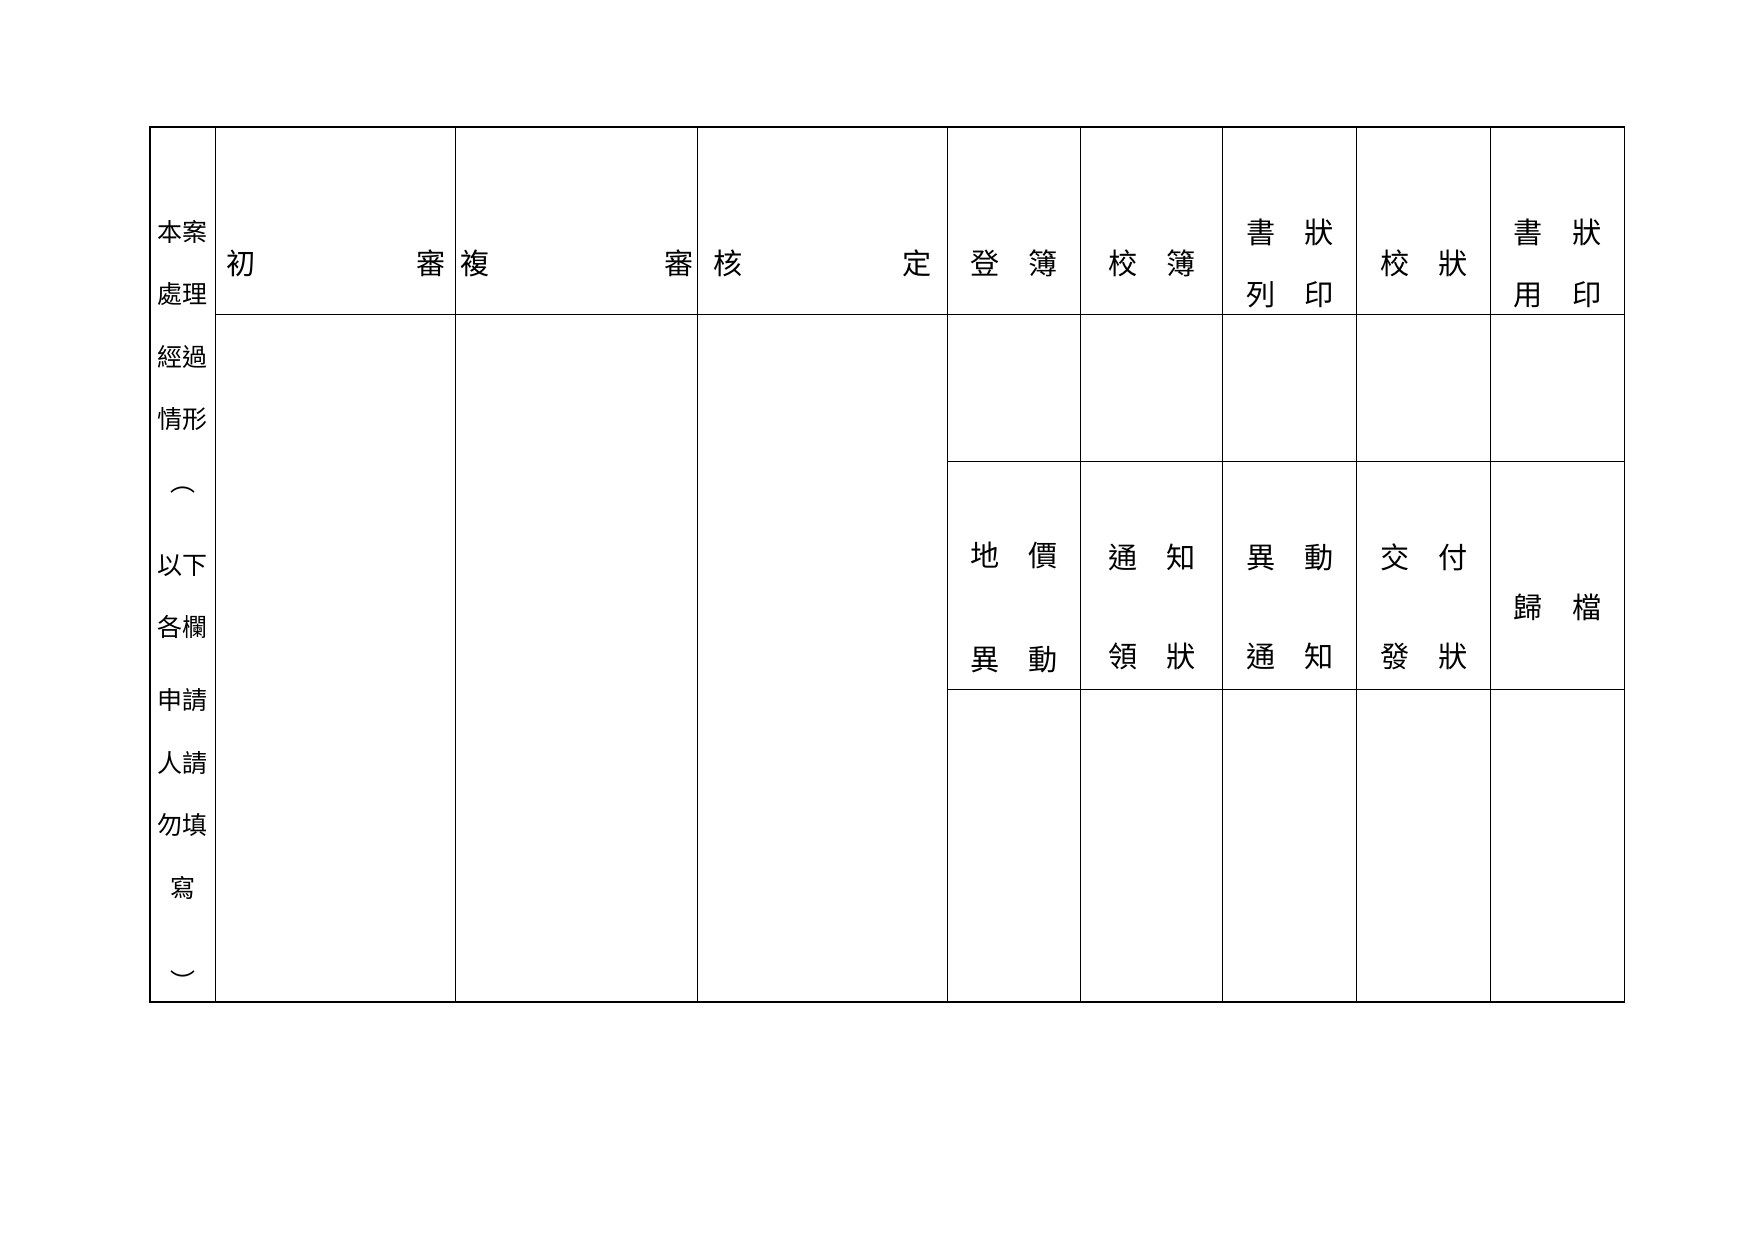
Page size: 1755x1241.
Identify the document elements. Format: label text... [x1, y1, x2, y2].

table_cell [216, 315, 455, 1001]
table_cell [948, 690, 1080, 1001]
table_cell [1357, 315, 1490, 461]
table_cell 初 審 [216, 128, 455, 314]
table_cell [1223, 315, 1356, 461]
table_cell 核 定 [698, 128, 947, 314]
table_cell 歸 檔 [1491, 462, 1624, 689]
table_cell 通 知 領 狀 [1081, 462, 1222, 689]
table_cell 地 價 異 動 [948, 462, 1080, 689]
table_cell 複 審 [456, 128, 697, 314]
table_cell [698, 315, 947, 1001]
table_cell 書 狀 列 印 [1223, 128, 1356, 314]
table_cell [456, 315, 697, 1001]
table_cell [1357, 690, 1490, 1001]
table_cell [1081, 315, 1222, 461]
table_cell [1081, 690, 1222, 1001]
table_cell 校 狀 [1357, 128, 1490, 314]
table_cell 登 簿 [948, 128, 1080, 314]
table_cell 異 動 通 知 [1223, 462, 1356, 689]
table_cell 校 簿 [1081, 128, 1222, 314]
table_cell [1491, 690, 1624, 1001]
table_cell [948, 315, 1080, 461]
table_cell [1223, 690, 1356, 1001]
table_cell 書 狀 用 印 [1491, 128, 1624, 314]
table_cell 交 付 發 狀 [1357, 462, 1490, 689]
table_cell [1491, 315, 1624, 461]
table_cell 本案處理經過情形︵ 以下各欄 申請人請勿填寫 ︶ [151, 128, 215, 1001]
